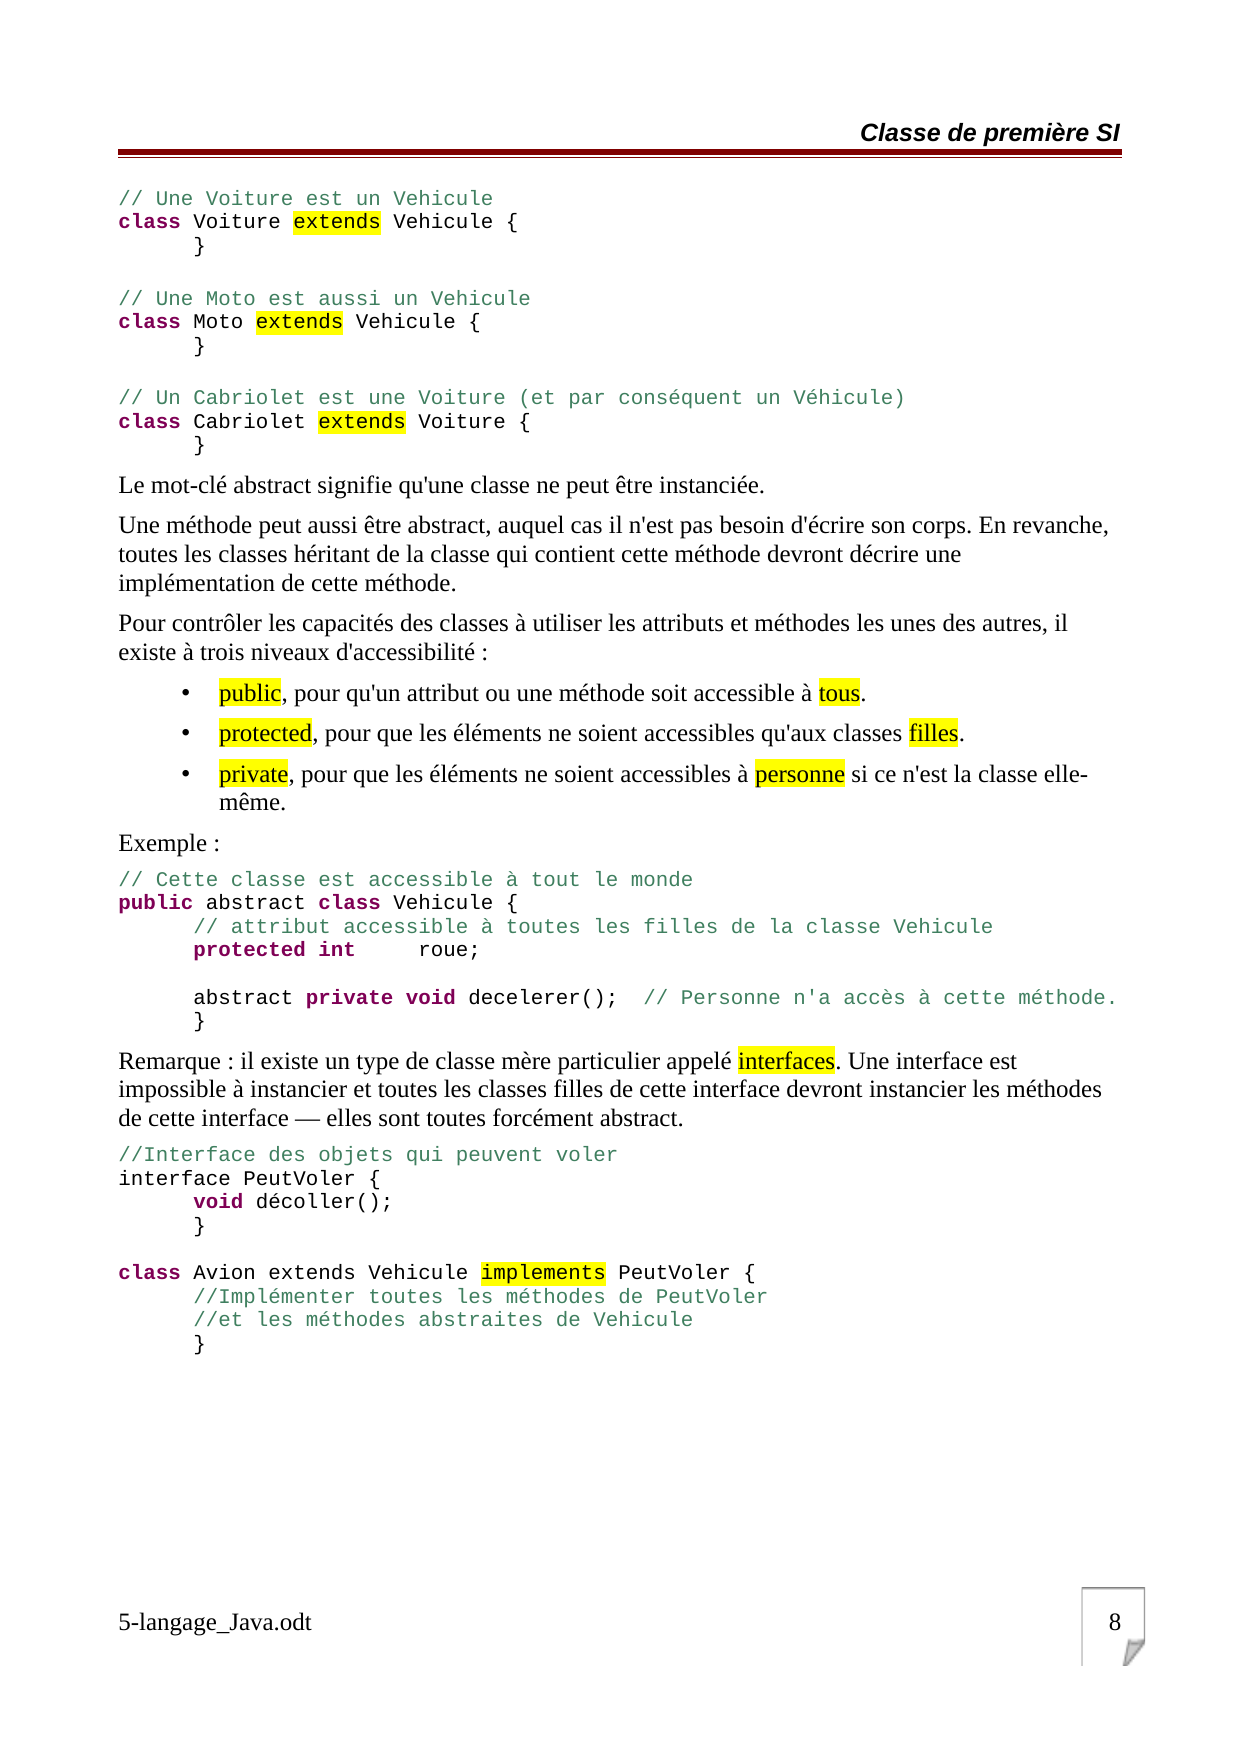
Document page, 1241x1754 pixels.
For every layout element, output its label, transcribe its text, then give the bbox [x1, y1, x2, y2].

text class Avion extends Vehicule implements PeutVoler { [118, 1262, 1122, 1286]
text // Cette classe est accessible à tout le monde [118, 868, 1122, 892]
text Une méthode peut aussi être abstract, auquel cas il n'est pas besoin d'écrire son corps. En revanche, toutes les classes héritant de la classe qui contient cette méthode devront décrire une implémentation de cette méthode. [118, 510, 1122, 597]
text public abstract class Vehicule { [118, 892, 1122, 916]
list private, pour que les éléments ne soient accessibles à personne si ce n'est la classe elle-même. [181, 759, 1122, 816]
list protected, pour que les éléments ne soient accessibles qu'aux classes filles. [181, 718, 1122, 747]
text } [118, 1215, 1122, 1238]
text class Moto extends Vehicule { [118, 311, 1122, 335]
text Pour contrôler les capacités des classes à utiliser les attributs et méthodes les unes des autres, il existe à trois niveaux d'accessibilité : [118, 608, 1122, 666]
text Remarque : il existe un type de classe mère particulier appelé interfaces. Une interface est impossible à instancier et toutes les classes filles de cette interface devront instancier les méthodes de cette interface — elles sont toutes forcément abstract. [118, 1046, 1122, 1132]
text abstract private void decelerer(); // Personne n'a accès à cette méthode. [118, 987, 1122, 1010]
text //Implémenter toutes les méthodes de PeutVoler [118, 1286, 1122, 1309]
text protected int roue; [118, 939, 1122, 963]
text } [118, 235, 1122, 259]
text class Voiture extends Vehicule { [118, 211, 1122, 235]
text class Cabriolet extends Voiture { [118, 411, 1122, 434]
text // Une Voiture est un Vehicule [118, 188, 1122, 211]
text } [118, 335, 1122, 358]
text void décoller(); [118, 1191, 1122, 1215]
text Le mot-clé abstract signifie qu'une classe ne peut être instanciée. [118, 470, 1122, 499]
text Exemple : [118, 828, 1122, 857]
text //Interface des objets qui peuvent voler [118, 1144, 1122, 1167]
text // Un Cabriolet est une Voiture (et par conséquent un Véhicule) [118, 387, 1122, 411]
text } [118, 434, 1122, 458]
text } [118, 1333, 1122, 1357]
text interface PeutVoler { [118, 1167, 1122, 1191]
text } [118, 1010, 1122, 1034]
list public, pour qu'un attribut ou une méthode soit accessible à tous. [181, 678, 1122, 706]
text // Une Moto est aussi un Vehicule [118, 287, 1122, 311]
text //et les méthodes abstraites de Vehicule [118, 1309, 1122, 1333]
text // attribut accessible à toutes les filles de la classe Vehicule [118, 916, 1122, 939]
